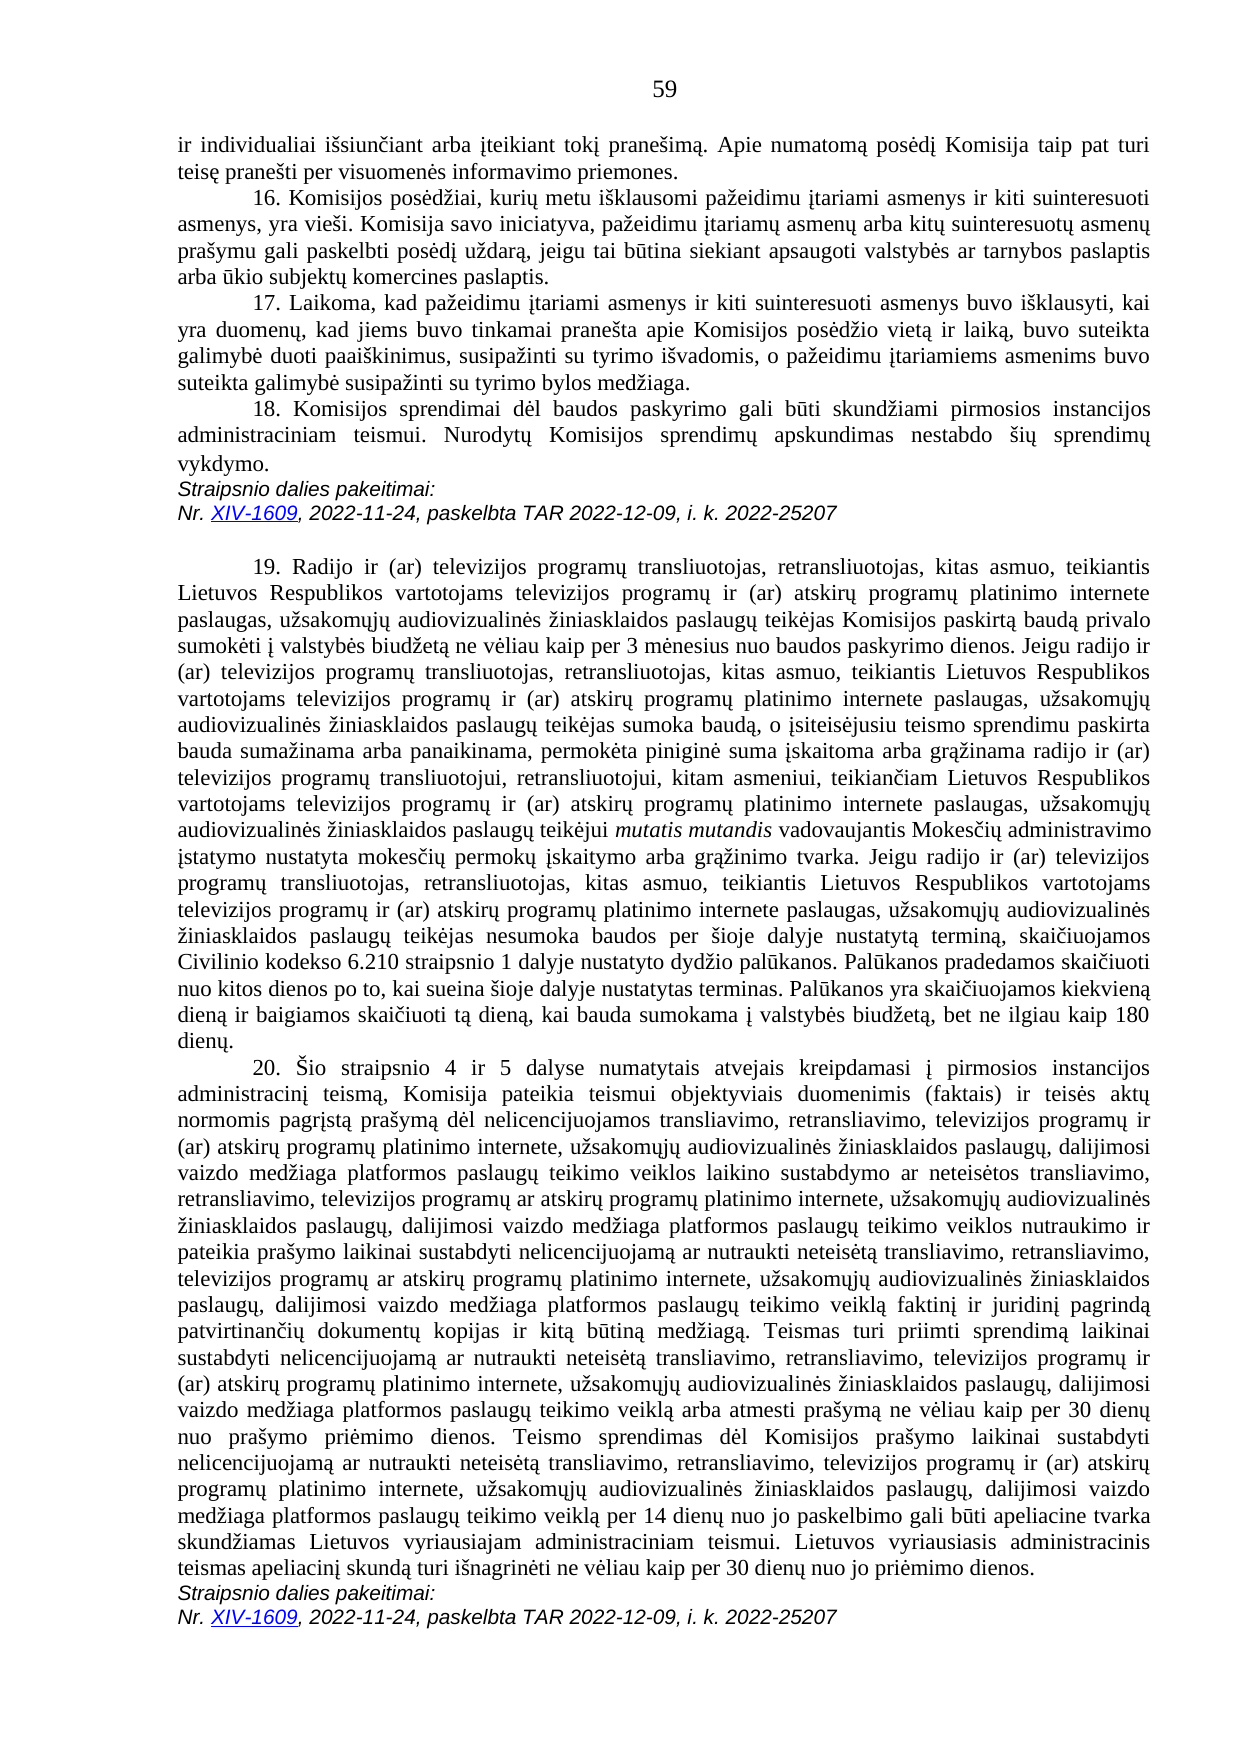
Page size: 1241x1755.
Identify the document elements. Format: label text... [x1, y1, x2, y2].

text Straipsnio dalies pakeitimai: [177, 1581, 1152, 1605]
text 20. Šio straipsnio 4 ir 5 dalyse numatytais atvejais kreipdamasi į pirmosios instancijos administracinį teismą, Komisija pateikia teismui objektyviais duomenimis (faktais) ir teisės aktų normomis pagrįstą prašymą dėl nelicencijuojamos transliavimo, retransliavimo, televizijos programų ir (ar) atskirų programų platinimo internete, užsakomųjų audiovizualinės žiniasklaidos paslaugų, dalijimosi vaizdo medžiaga platformos paslaugų teikimo veiklos laikino sustabdymo ar neteisėtos transliavimo, retransliavimo, televizijos programų ar atskirų programų platinimo internete, užsakomųjų audiovizualinės žiniasklaidos paslaugų, dalijimosi vaizdo medžiaga platformos paslaugų teikimo veiklos nutraukimo ir pateikia prašymo laikinai sustabdyti nelicencijuojamą ar nutraukti neteisėtą transliavimo, retransliavimo, televizijos programų ar atskirų programų platinimo internete, užsakomųjų audiovizualinės žiniasklaidos paslaugų, dalijimosi vaizdo medžiaga platformos paslaugų teikimo veiklą faktinį ir juridinį pagrindą patvirtinančių dokumentų kopijas ir kitą būtiną medžiagą. Teismas turi priimti sprendimą laikinai sustabdyti nelicencijuojamą ar nutraukti neteisėtą transliavimo, retransliavimo, televizijos programų ir (ar) atskirų programų platinimo internete, užsakomųjų audiovizualinės žiniasklaidos paslaugų, dalijimosi vaizdo medžiaga platformos paslaugų teikimo veiklą arba atmesti prašymą ne vėliau kaip per 30 dienų nuo prašymo priėmimo dienos. Teismo sprendimas dėl Komisijos prašymo laikinai sustabdyti nelicencijuojamą ar nutraukti neteisėtą transliavimo, retransliavimo, televizijos programų ir (ar) atskirų programų platinimo internete, užsakomųjų audiovizualinės žiniasklaidos paslaugų, dalijimosi vaizdo medžiaga platformos paslaugų teikimo veiklą per 14 dienų nuo jo paskelbimo gali būti apeliacine tvarka skundžiamas Lietuvos vyriausiajam administraciniam teismui. Lietuvos vyriausiasis administracinis teismas apeliacinį skundą turi išnagrinėti ne vėliau kaip per 30 dienų nuo jo priėmimo dienos. [177, 1054, 1152, 1581]
text Nr. XIV-1609, 2022-11-24, paskelbta TAR 2022-12-09, i. k. 2022-25207 [177, 500, 1152, 524]
text 17. Laikoma, kad pažeidimu įtariami asmenys ir kiti suinteresuoti asmenys buvo išklausyti, kai yra duomenų, kad jiems buvo tinkamai pranešta apie Komisijos posėdžio vietą ir laiką, buvo suteikta galimybė duoti paaiškinimus, susipažinti su tyrimo išvadomis, o pažeidimu įtariamiems asmenims buvo suteikta galimybė susipažinti su tyrimo bylos medžiaga. [177, 289, 1152, 395]
text 16. Komisijos posėdžiai, kurių metu išklausomi pažeidimu įtariami asmenys ir kiti suinteresuoti asmenys, yra vieši. Komisija savo iniciatyva, pažeidimu įtariamų asmenų arba kitų suinteresuotų asmenų prašymu gali paskelbti posėdį uždarą, jeigu tai būtina siekiant apsaugoti valstybės ar tarnybos paslaptis arba ūkio subjektų komercines paslaptis. [177, 184, 1152, 289]
text 18. Komisijos sprendimai dėl baudos paskyrimo gali būti skundžiami pirmosios instancijos administraciniam teismui. Nurodytų Komisijos sprendimų apskundimas nestabdo šių sprendimų vykdymo. [177, 395, 1152, 476]
text 19. Radijo ir (ar) televizijos programų transliuotojas, retransliuotojas, kitas asmuo, teikiantis Lietuvos Respublikos vartotojams televizijos programų ir (ar) atskirų programų platinimo internete paslaugas, užsakomųjų audiovizualinės žiniasklaidos paslaugų teikėjas Komisijos paskirtą baudą privalo sumokėti į valstybės biudžetą ne vėliau kaip per 3 mėnesius nuo baudos paskyrimo dienos. Jeigu radijo ir (ar) televizijos programų transliuotojas, retransliuotojas, kitas asmuo, teikiantis Lietuvos Respublikos vartotojams televizijos programų ir (ar) atskirų programų platinimo internete paslaugas, užsakomųjų audiovizualinės žiniasklaidos paslaugų teikėjas sumoka baudą, o įsiteisėjusiu teismo sprendimu paskirta bauda sumažinama arba panaikinama, permokėta piniginė suma įskaitoma arba grąžinama radijo ir (ar) televizijos programų transliuotojui, retransliuotojui, kitam asmeniui, teikiančiam Lietuvos Respublikos vartotojams televizijos programų ir (ar) atskirų programų platinimo internete paslaugas, užsakomųjų audiovizualinės žiniasklaidos paslaugų teikėjui mutatis mutandis vadovaujantis Mokesčių administravimo įstatymo nustatyta mokesčių permokų įskaitymo arba grąžinimo tvarka. Jeigu radijo ir (ar) televizijos programų transliuotojas, retransliuotojas, kitas asmuo, teikiantis Lietuvos Respublikos vartotojams televizijos programų ir (ar) atskirų programų platinimo internete paslaugas, užsakomųjų audiovizualinės žiniasklaidos paslaugų teikėjas nesumoka baudos per šioje dalyje nustatytą terminą, skaičiuojamos Civilinio kodekso 6.210 straipsnio 1 dalyje nustatyto dydžio palūkanos. Palūkanos pradedamos skaičiuoti nuo kitos dienos po to, kai sueina šioje dalyje nustatytas terminas. Palūkanos yra skaičiuojamos kiekvieną dieną ir baigiamos skaičiuoti tą dieną, kai bauda sumokama į valstybės biudžetą, bet ne ilgiau kaip 180 dienų. [177, 553, 1152, 1054]
text Nr. XIV-1609, 2022-11-24, paskelbta TAR 2022-12-09, i. k. 2022-25207 [177, 1605, 1152, 1629]
text ir individualiai išsiunčiant arba įteikiant tokį pranešimą. Apie numatomą posėdį Komisija taip pat turi teisę pranešti per visuomenės informavimo priemones. [177, 131, 1152, 184]
text Straipsnio dalies pakeitimai: [177, 476, 1152, 500]
